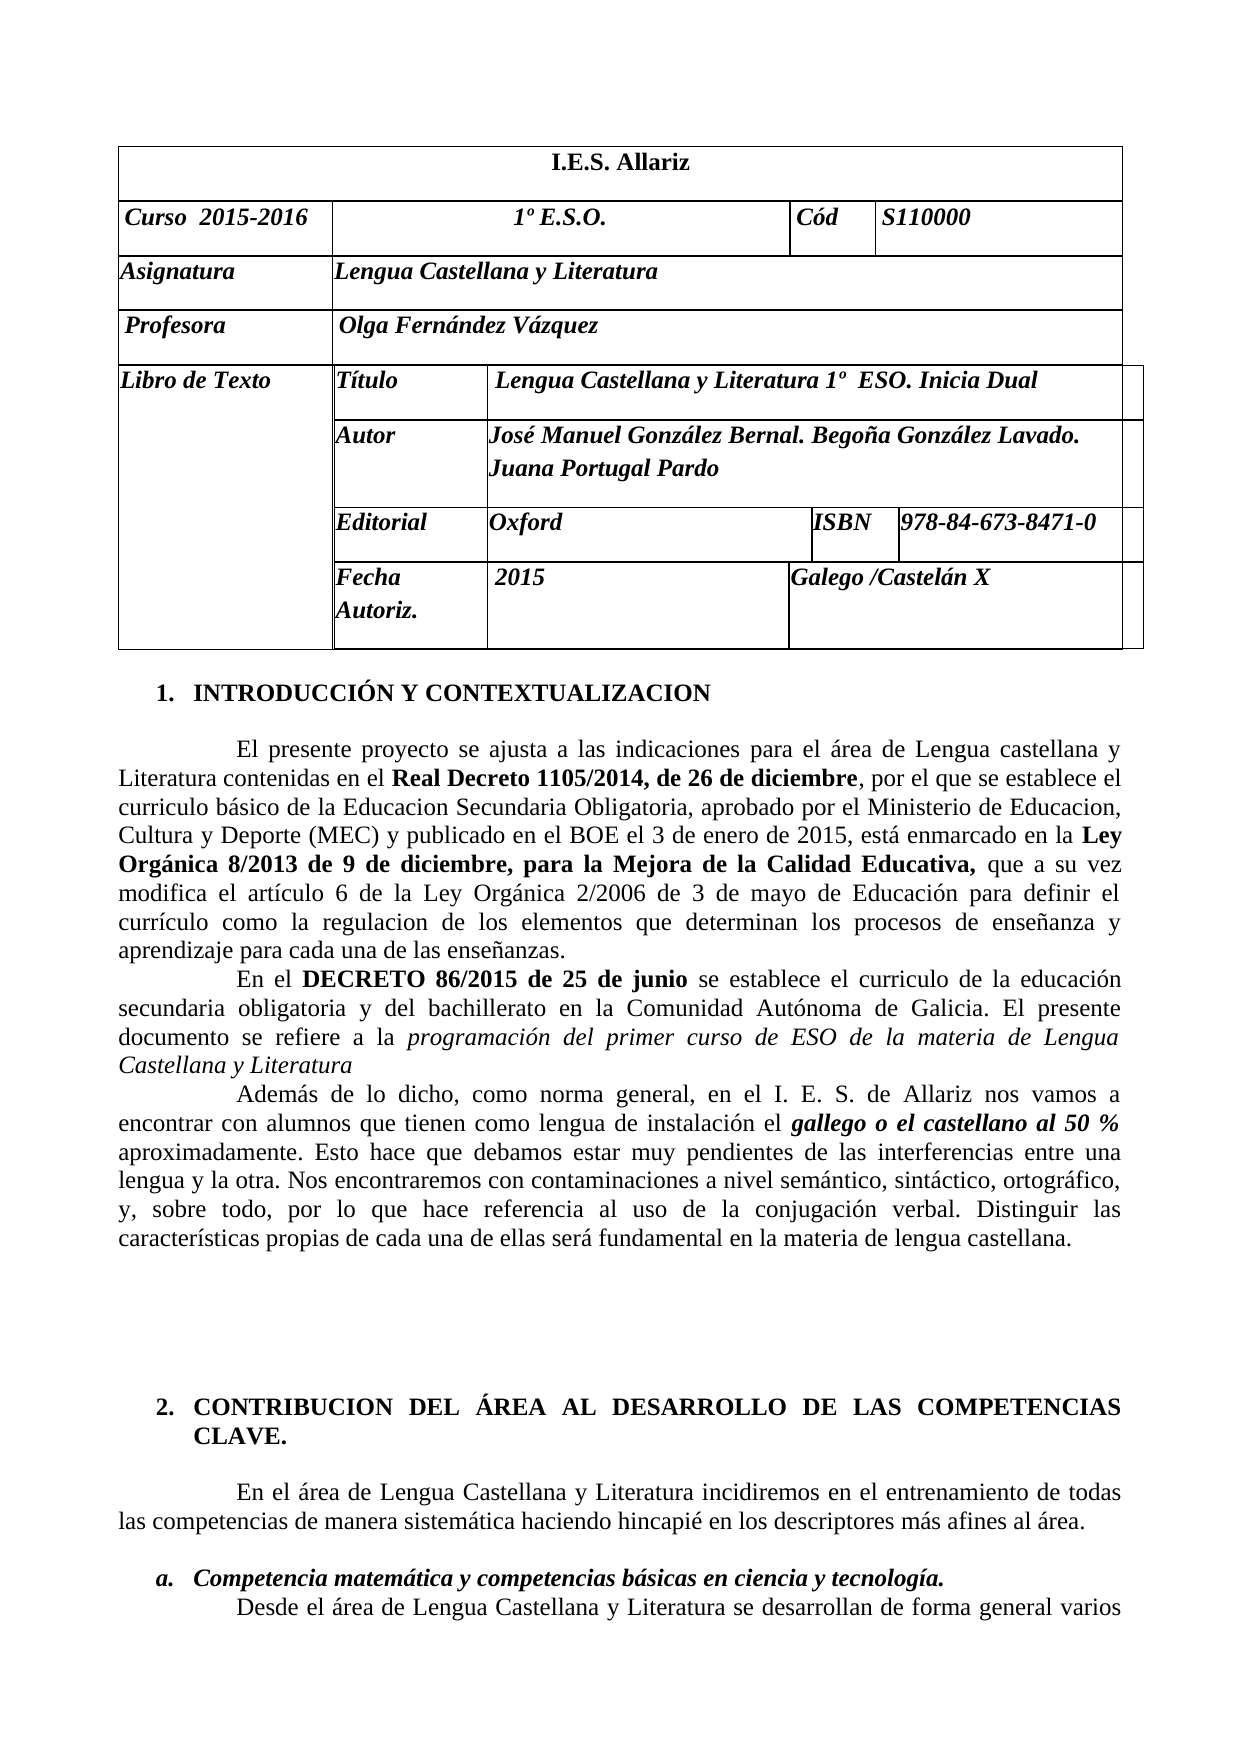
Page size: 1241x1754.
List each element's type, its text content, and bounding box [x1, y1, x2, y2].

table_cell Editorial [335, 508, 487, 561]
text Además de lo dicho, como norma general, en el I. E. S. de Allariz nos vamos a encontrar con alumnos que tienen como lengua de instalación el gallego o el castellano al 50 % aproximadamente. Esto hace que debamos estar muy pendientes de las interferencias entre una lengua y la otra. Nos encontraremos con contaminaciones a nivel semántico, sintáctico, ortográfico, y, sobre todo, por lo que hace referencia al uso de la conjugación verbal. Distinguir las características propias de cada una de ellas será fundamental en la materia de lengua castellana. [118, 1079, 1122, 1252]
table_cell Curso 2015-2016 [119, 202, 332, 255]
text 1. INTRODUCCIÓN Y CONTEXTUALIZACION [156, 678, 1122, 706]
table_cell Cód [791, 202, 875, 255]
text El presente proyecto se ajusta a las indicaciones para el área de Lengua castellana y Literatura contenidas en el Real Decreto 1105/2014, de 26 de diciembre, por el que se establece el curriculo básico de la Educacion Secundaria Obligatoria, aprobado por el Ministerio de Educacion, Cultura y Deporte (MEC) y publicado en el BOE el 3 de enero de 2015, está enmarcado en la Ley Orgánica 8/2013 de 9 de diciembre, para la Mejora de la Calidad Educativa, que a su vez modifica el artículo 6 de la Ley Orgánica 2/2006 de 3 de mayo de Educación para definir el currículo como la regulacion de los elementos que determinan los procesos de enseñanza y aprendizaje para cada una de las enseñanzas. [118, 734, 1122, 964]
text 2. CONTRIBUCION DEL ÁREA AL DESARROLLO DE LAS COMPETENCIAS CLAVE. [156, 1392, 1122, 1449]
table_header I.E.S. Allariz [119, 147, 1122, 200]
table_cell Fecha Autoriz. [335, 563, 487, 648]
table_cell ISBN [813, 508, 898, 561]
table_cell Libro de Texto [119, 366, 332, 649]
text En el DECRETO 86/2015 de 25 de junio se establece el curriculo de la educación secundaria obligatoria y del bachillerato en la Comunidad Autónoma de Galicia. El presente documento se refiere a la programación del primer curso de ESO de la materia de Lengua Castellana y Literatura [118, 964, 1122, 1079]
table_cell 2015 [488, 563, 788, 648]
table_cell Oxford [488, 508, 811, 561]
table_cell 1º E.S.O. [333, 202, 789, 255]
text Desde el área de Lengua Castellana y Literatura se desarrollan de forma general varios [118, 1592, 1122, 1621]
table_cell Autor [335, 421, 487, 507]
table_header Título [335, 366, 487, 419]
table_cell Asignatura [119, 257, 332, 309]
table_cell Galego /Castelán X [790, 563, 1122, 648]
table_cell S110000 [876, 202, 1122, 255]
table_cell José Manuel González Bernal. Begoña González Lavado. Juana Portugal Pardo [488, 421, 1122, 507]
table_cell Lengua Castellana y Literatura [333, 257, 1122, 309]
table_header Lengua Castellana y Literatura 1º ESO. Inicia Dual [488, 366, 1122, 419]
list Competencia matemática y competencias básicas en ciencia y tecnología. [156, 1563, 1122, 1592]
table_cell 978-84-673-8471-0 [900, 508, 1122, 561]
table_cell Profesora [119, 311, 332, 364]
text En el área de Lengua Castellana y Literatura incidiremos en el entrenamiento de todas las competencias de manera sistemática haciendo hincapié en los descriptores más afines al área. [118, 1477, 1122, 1535]
table_cell Olga Fernández Vázquez [333, 311, 1122, 364]
